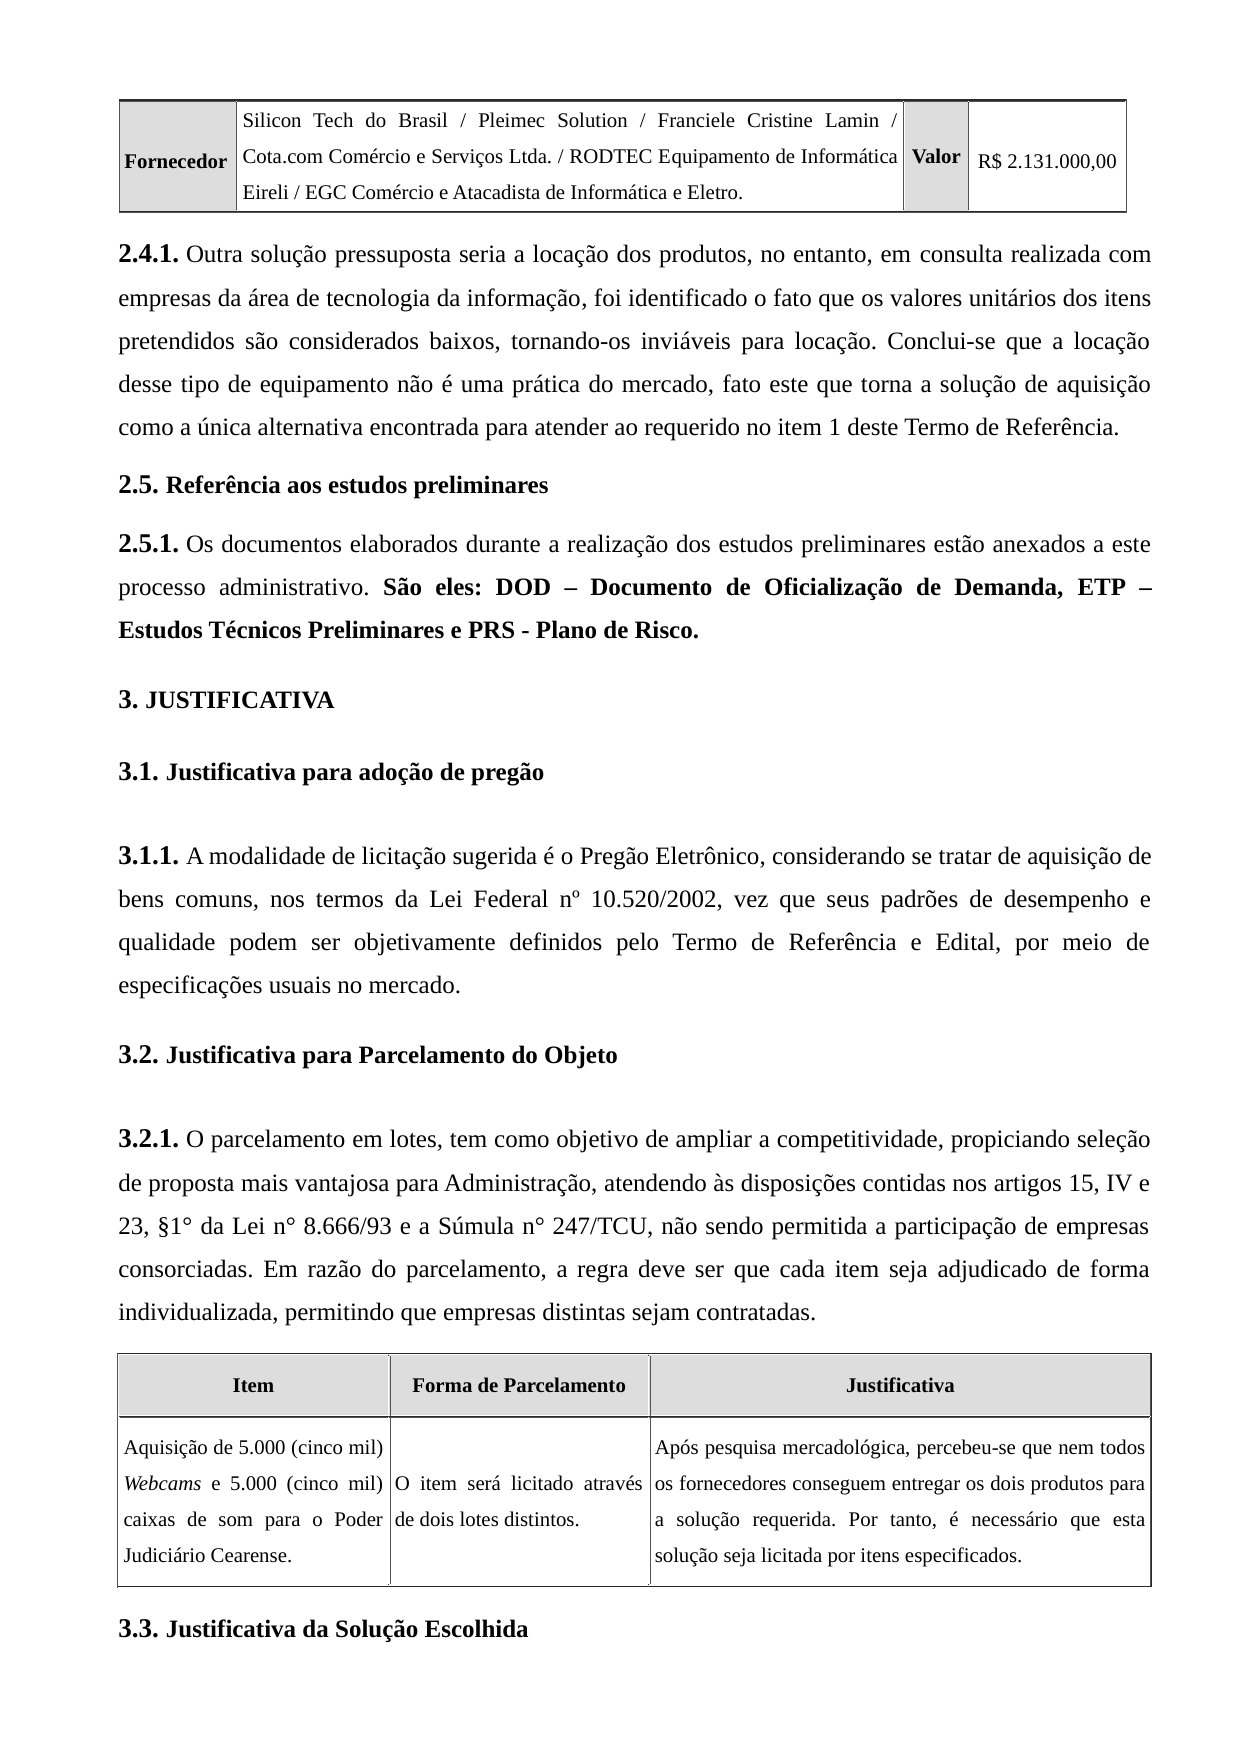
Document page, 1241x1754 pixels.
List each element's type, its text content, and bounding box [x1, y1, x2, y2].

list A modalidade de licitação sugerida é o Pregão Eletrônico, considerando se tratar de aquisição de bens comuns, nos termos da Lei Federal nº 10.520/2002, vez que seus padrões de desempenho e qualidade podem ser objetivamente definidos pelo Termo de Referência e Edital, por meio de especificações usuais no mercado. [118, 839, 1152, 999]
table_header Item [119, 1354, 389, 1415]
table_cell R$ 2.131.000,00 [969, 102, 1125, 211]
list Referência aos estudos preliminares [118, 468, 1152, 499]
table_cell Aquisição de 5.000 (cinco mil) Webcams e 5.000 (cinco mil) caixas de som para o Poder Judiciário Cearense. [119, 1417, 389, 1586]
table_cell Após pesquisa mercadológica, percebeu-se que nem todos os fornecedores conseguem entregar os dois produtos para a solução requerida. Por tanto, é necessário que esta solução seja licitada por itens especificados. [649, 1417, 1150, 1586]
table_cell Silicon Tech do Brasil / Pleimec Solution / Franciele Cristine Lamin / Cota.com Comércio e Serviços Ltda. / RODTEC Equipamento de Informática Eireli / EGC Comércio e Atacadista de Informática e Eletro. [237, 102, 904, 211]
list Justificativa para adoção de pregão [118, 755, 1152, 786]
table_cell Fornecedor [120, 102, 237, 211]
table_header Forma de Parcelamento [389, 1354, 649, 1415]
table_cell O item será licitado através de dois lotes distintos. [389, 1418, 649, 1586]
list Justificativa para Parcelamento do Objeto [118, 1038, 1152, 1069]
list Justificativa da Solução Escolhida [118, 1612, 1152, 1644]
list Outra solução pressuposta seria a locação dos produtos, no entanto, em consulta realizada com empresas da área de tecnologia da informação, foi identificado o fato que os valores unitários dos itens pretendidos são considerados baixos, tornando-os inviáveis para locação. Conclui-se que a locação desse tipo de equipamento não é uma prática do mercado, fato este que torna a solução de aquisição como a única alternativa encontrada para atender ao requerido no item 1 deste Termo de Referência. [118, 237, 1152, 441]
list JUSTIFICATIVA [118, 683, 1152, 714]
table_cell Valor [904, 102, 968, 211]
list Os documentos elaborados durante a realização dos estudos preliminares estão anexados a este processo administrativo. São eles: DOD – Documento de Oficialização de Demanda, ETP – Estudos Técnicos Preliminares e PRS - Plano de Risco. [118, 527, 1152, 644]
list O parcelamento em lotes, tem como objetivo de ampliar a competitividade, propiciando seleção de proposta mais vantajosa para Administração, atendendo às disposições contidas nos artigos 15, IV e 23, §1° da Lei n° 8.666/93 e a Súmula n° 247/TCU, não sendo permitida a participação de empresas consorciadas. Em razão do parcelamento, a regra deve ser que cada item seja adjudicado de forma individualizada, permitindo que empresas distintas sejam contratadas. [118, 1122, 1152, 1326]
table_header Justificativa [649, 1355, 1150, 1415]
